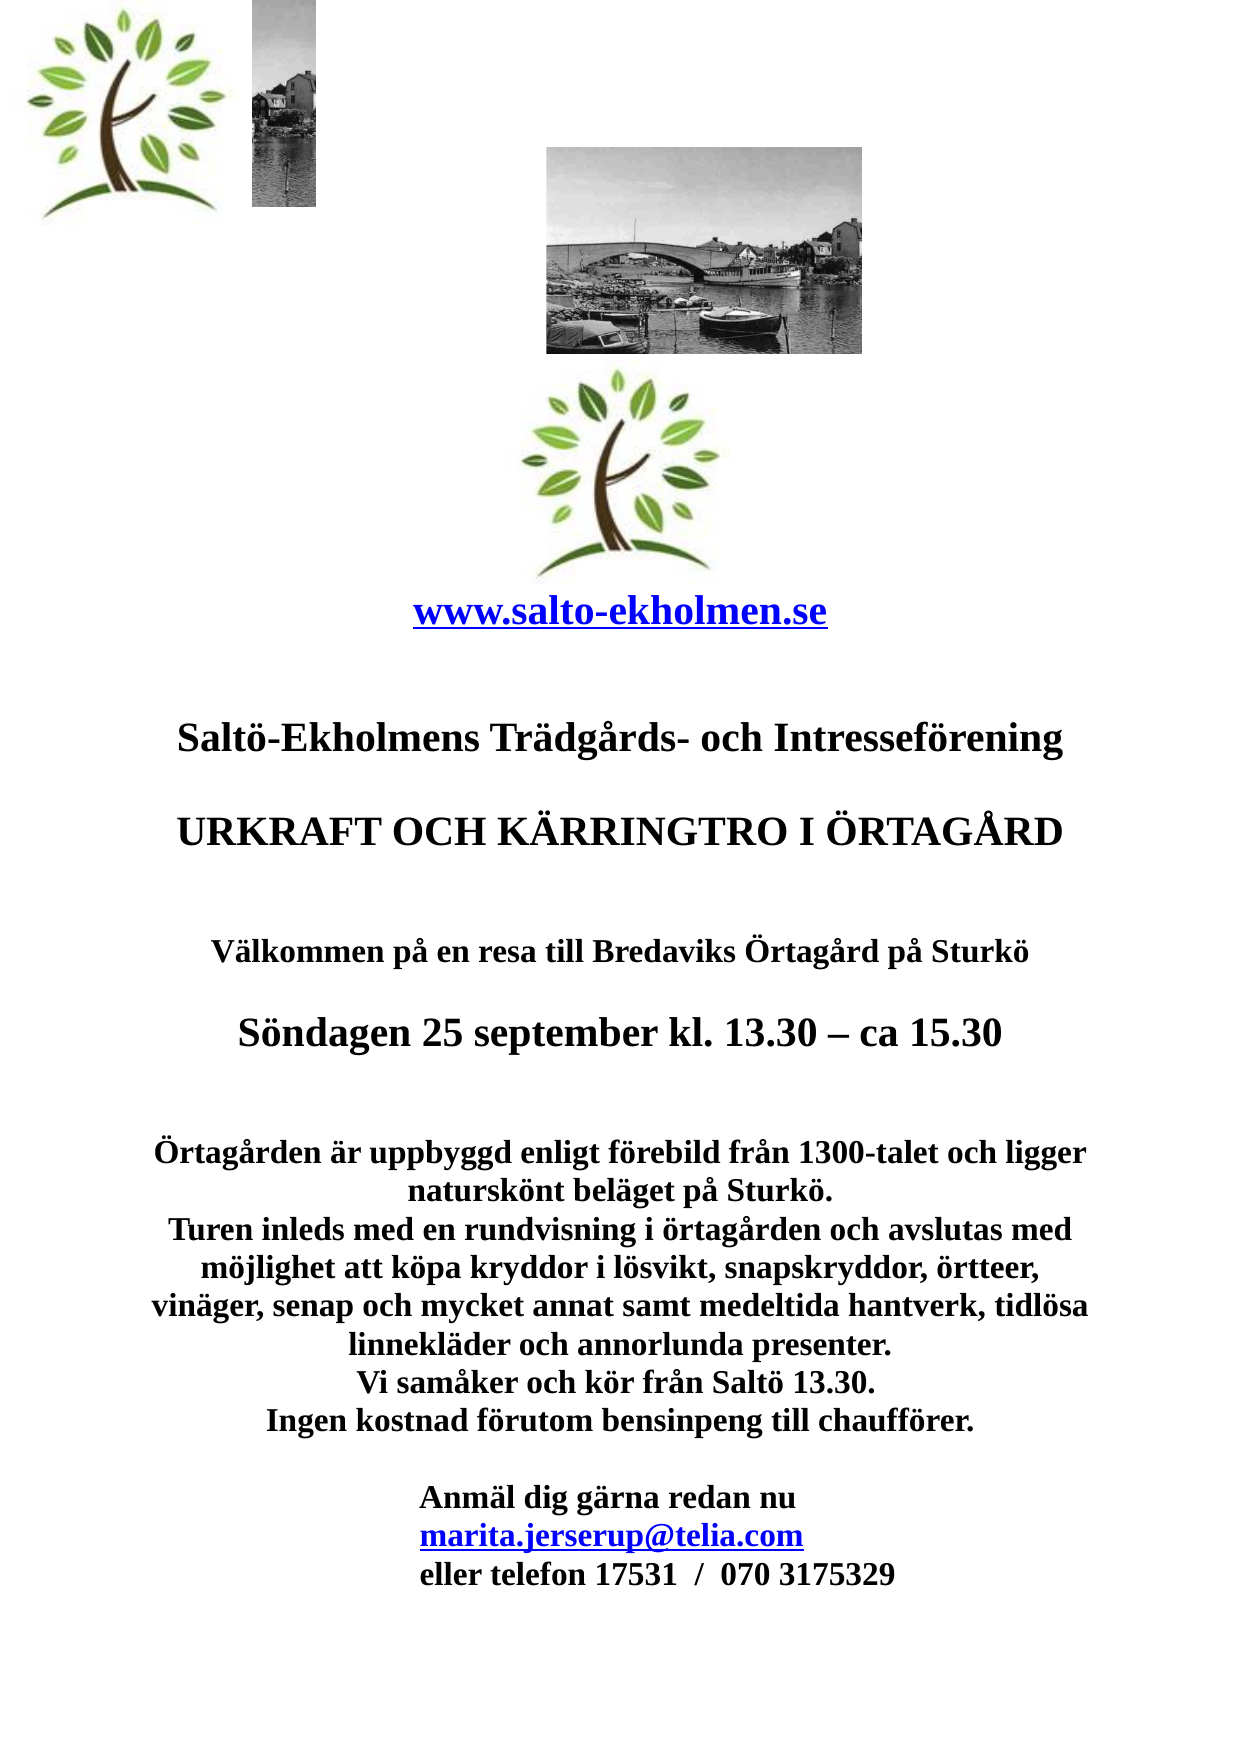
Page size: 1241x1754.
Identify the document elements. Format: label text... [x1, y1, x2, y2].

text eller telefon 17531 / 070 3175329 [419, 1554, 1093, 1592]
picture [494, 359, 746, 586]
text Ingen kostnad förutom bensinpeng till chaufförer. [148, 1400, 1093, 1439]
text www.salto-ekholmen.se [148, 586, 1093, 634]
text Örtagården är uppbyggd enligt förebild från 1300-talet och ligger naturskönt beläget på Sturkö. [148, 1132, 1093, 1209]
text Turen inleds med en rundvisning i örtagården och avslutas med möjlighet att köpa kryddor i lösvikt, snapskryddor, örtteer, vinäger, senap och mycket annat samt medeltida hantverk, tidlösa linnekläder och annorlunda presenter. [148, 1209, 1093, 1362]
text marita.jerserup@telia.com [419, 1515, 1093, 1554]
text URKRAFT OCH KÄRRINGTRO I ÖRTAGÅRD [148, 806, 1093, 854]
text Söndagen 25 september kl. 13.30 – ca 15.30 [148, 1007, 1093, 1055]
text Anmäl dig gärna redan nu [148, 1477, 1093, 1515]
picture [0, 0, 316, 227]
text Välkommen på en resa till Bredaviks Örtagård på Sturkö [148, 931, 1093, 969]
text Saltö-Ekholmens Trädgårds- och Intresseförening [148, 682, 1093, 768]
text Vi samåker och kör från Saltö 13.30. [148, 1362, 1093, 1400]
picture [546, 147, 862, 354]
